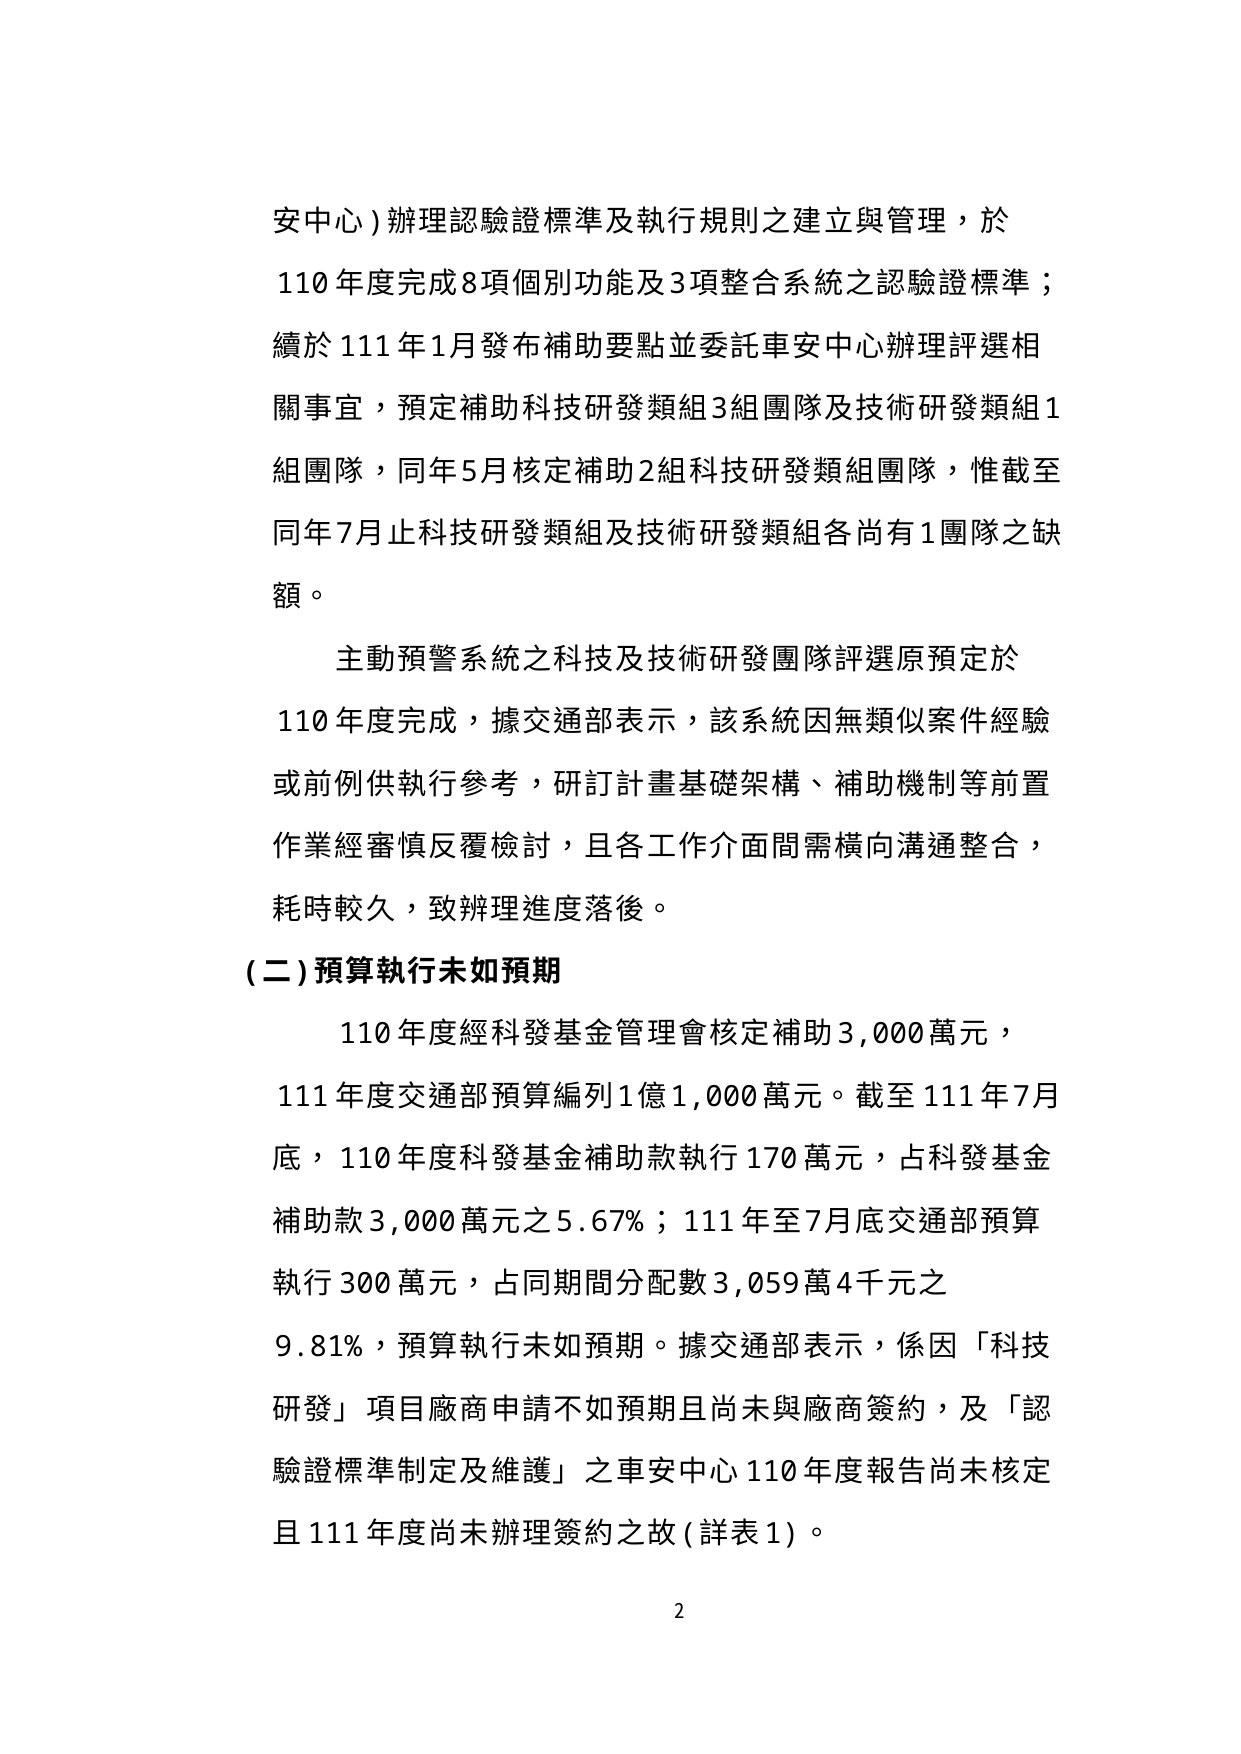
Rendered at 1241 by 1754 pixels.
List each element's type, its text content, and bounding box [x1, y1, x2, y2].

text 主動預警系統之科技及技術研發團隊評選原預定於110年度完成，據交通部表示，該系統因無類似案件經驗或前例供執行參考，研訂計畫基礎架構、補助機制等前置作業經審慎反覆檢討，且各工作介面間需橫向溝通整合，耗時較久，致辨理進度落後。 [266, 615, 1063, 927]
text 安中心)辦理認驗證標準及執行規則之建立與管理，於110年度完成8項個別功能及3項整合系統之認驗證標準；續於111年1月發布補助要點並委託車安中心辦理評選相關事宜，預定補助科技研發類組3組團隊及技術研發類組1組團隊，同年5月核定補助2組科技研發類組團隊，惟截至同年7月止科技研發類組及技術研發類組各尚有1團隊之缺額。 [266, 177, 1063, 615]
text (二)預算執行未如預期 [236, 927, 1063, 990]
text 110年度經科發基金管理會核定補助3,000萬元，111年度交通部預算編列1億1,000萬元。截至111年7月底，110年度科發基金補助款執行170萬元，占科發基金補助款3,000萬元之5.67%；111年至7月底交通部預算執行300萬元，占同期間分配數3,059萬4千元之9.81%，預算執行未如預期。據交通部表示，係因「科技研發」項目廠商申請不如預期且尚未與廠商簽約，及「認驗證標準制定及維護」之車安中心110年度報告尚未核定且111年度尚未辦理簽約之故(詳表1)。 [266, 990, 1063, 1552]
